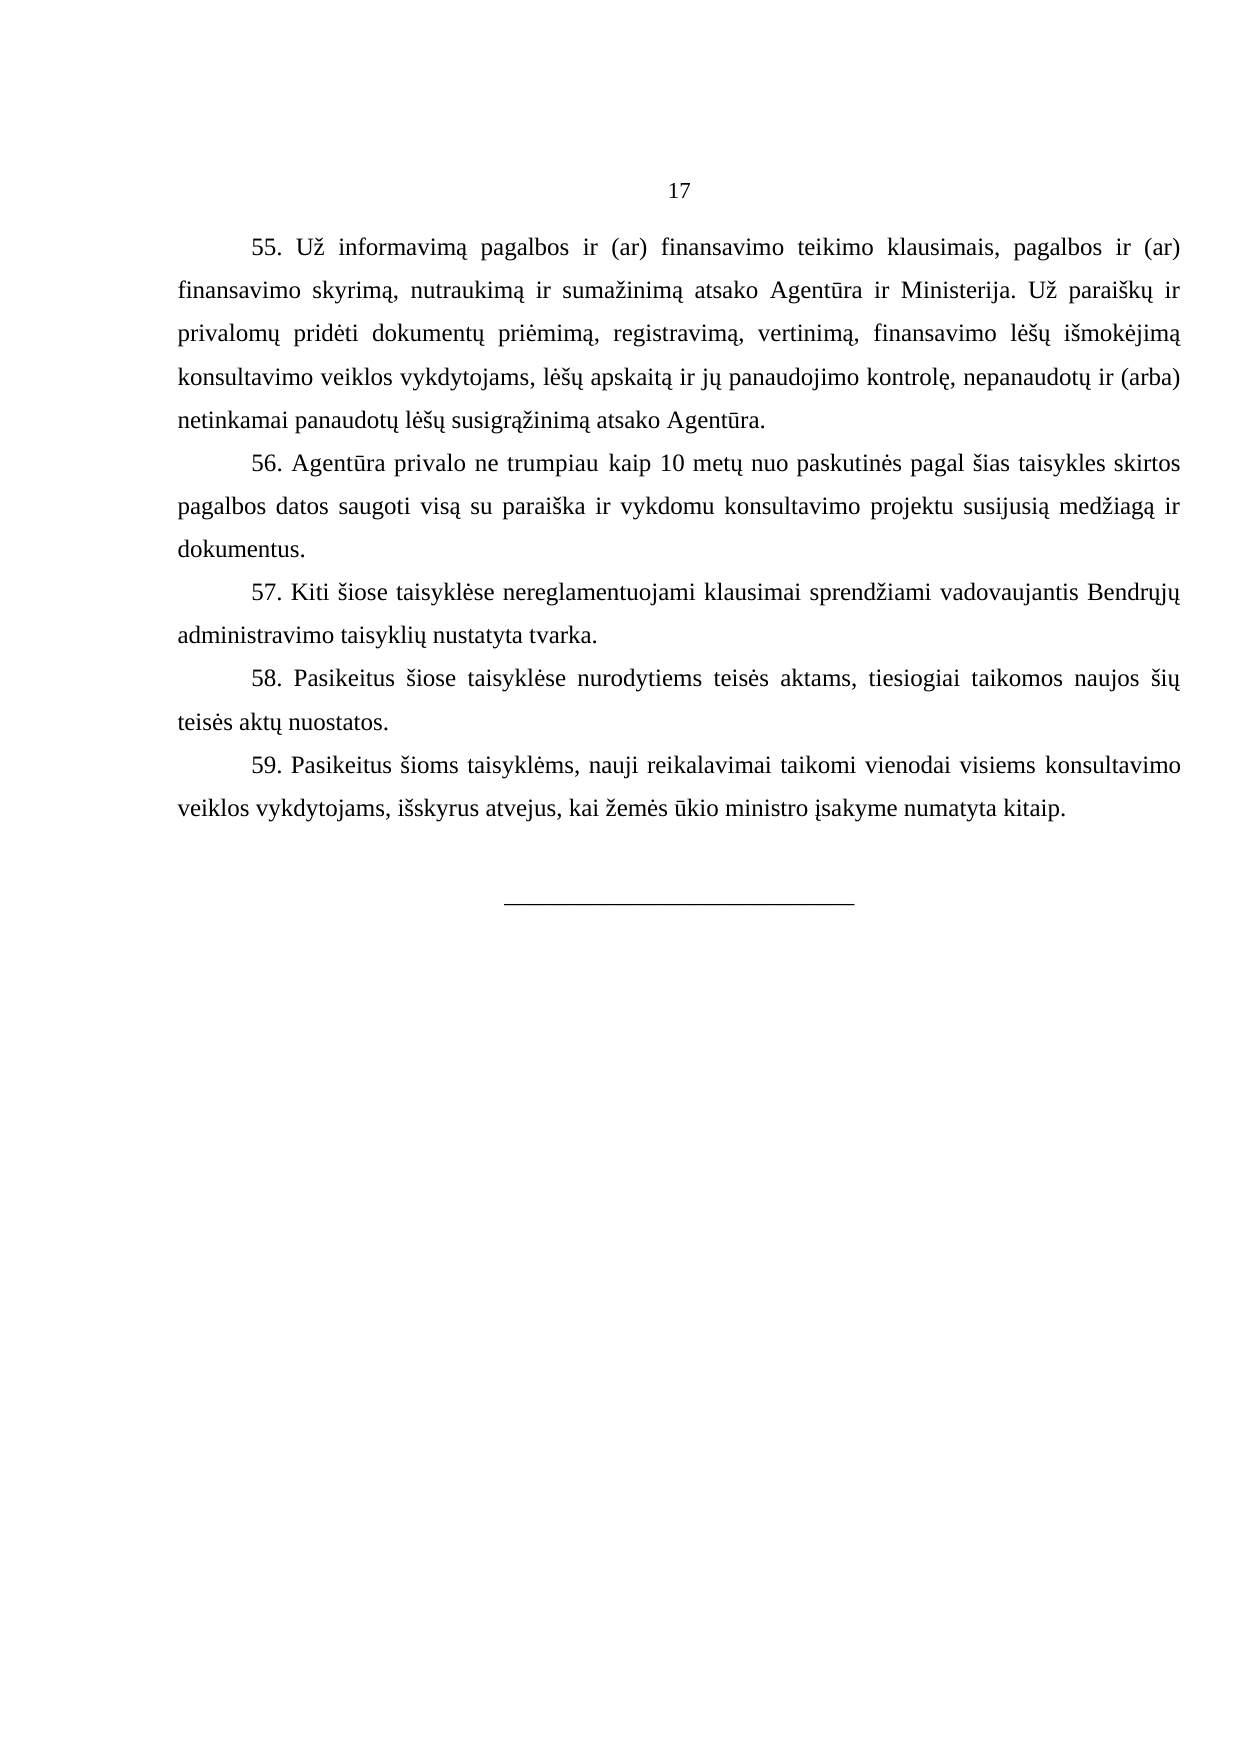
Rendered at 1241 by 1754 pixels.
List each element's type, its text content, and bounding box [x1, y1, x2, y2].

text 59. Pasikeitus šioms taisyklėms, nauji reikalavimai taikomi vienodai visiems konsultavimo veiklos vykdytojams, išskyrus atvejus, kai žemės ūkio ministro įsakyme numatyta kitaip. [177, 750, 1181, 822]
text 57. Kiti šiose taisyklėse nereglamentuojami klausimai sprendžiami vadovaujantis Bendrųjų administravimo taisyklių nustatyta tvarka. [177, 577, 1181, 649]
text 55. Už informavimą pagalbos ir (ar) finansavimo teikimo klausimais, pagalbos ir (ar) finansavimo skyrimą, nutraukimą ir sumažinimą atsako Agentūra ir Ministerija. Už paraiškų ir privalomų pridėti dokumentų priėmimą, registravimą, vertinimą, finansavimo lėšų išmokėjimą konsultavimo veiklos vykdytojams, lėšų apskaitą ir jų panaudojimo kontrolę, nepanaudotų ir (arba) netinkamai panaudotų lėšų susigrąžinimą atsako Agentūra. [177, 232, 1181, 433]
text 56. Agentūra privalo ne trumpiau kaip 10 metų nuo paskutinės pagal šias taisykles skirtos pagalbos datos saugoti visą su paraiška ir vykdomu konsultavimo projektu susijusią medžiagą ir dokumentus. [177, 448, 1181, 563]
text ____________________________ [177, 879, 1181, 908]
text 58. Pasikeitus šiose taisyklėse nurodytiems teisės aktams, tiesiogiai taikomos naujos šių teisės aktų nuostatos. [177, 663, 1181, 735]
